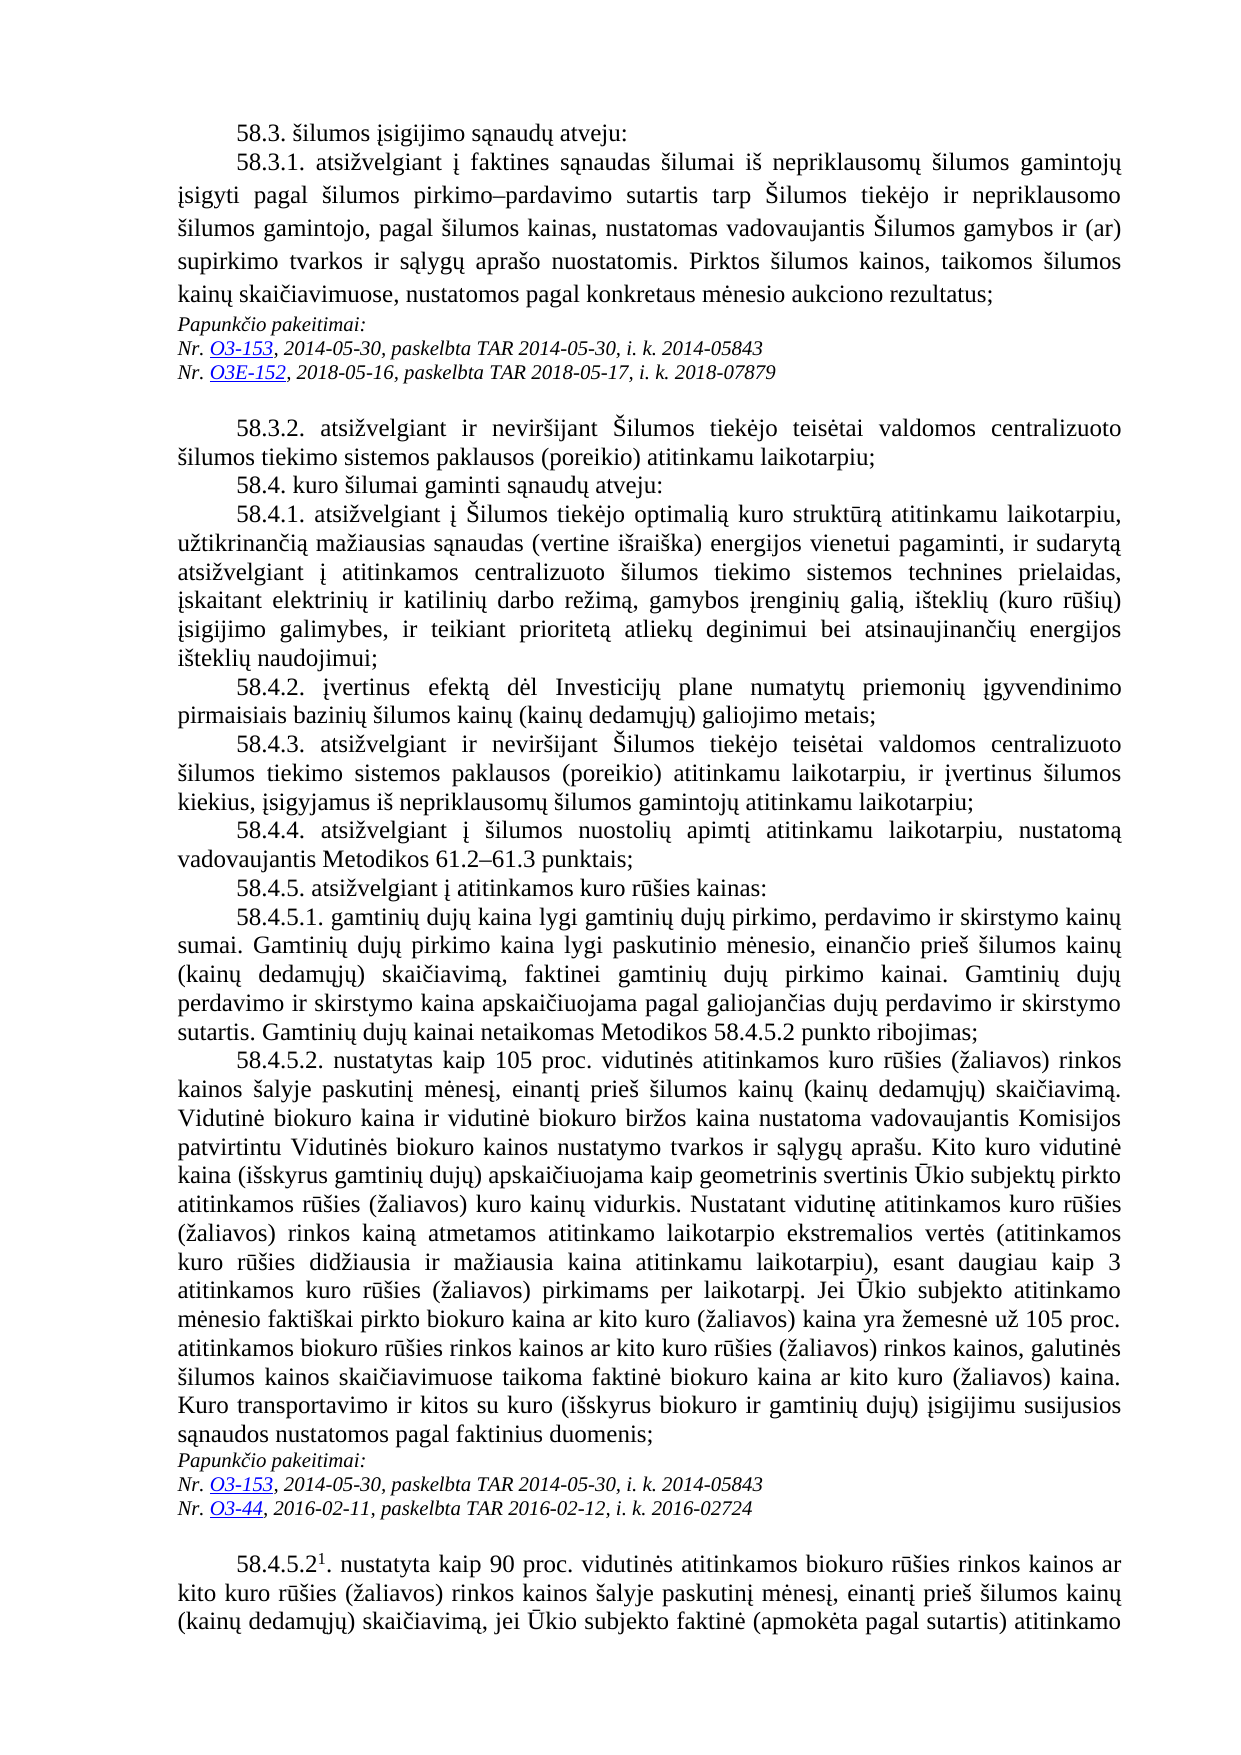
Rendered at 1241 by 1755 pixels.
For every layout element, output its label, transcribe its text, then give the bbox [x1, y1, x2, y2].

text 58.4.5.21. nustatyta kaip 90 proc. vidutinės atitinkamos biokuro rūšies rinkos kainos ar kito kuro rūšies (žaliavos) rinkos kainos šalyje paskutinį mėnesį, einantį prieš šilumos kainų (kainų dedamųjų) skaičiavimą, jei Ūkio subjekto faktinė (apmokėta pagal sutartis) atitinkamo [177, 1549, 1122, 1635]
text Papunkčio pakeitimai: [177, 1448, 1122, 1472]
text Papunkčio pakeitimai: [177, 312, 1122, 336]
text 58.3.2. atsižvelgiant ir neviršijant Šilumos tiekėjo teisėtai valdomos centralizuoto šilumos tiekimo sistemos paklausos (poreikio) atitinkamu laikotarpiu; [177, 413, 1122, 470]
text 58.3.1. atsižvelgiant į faktines sąnaudas šilumai iš nepriklausomų šilumos gamintojų įsigyti pagal šilumos pirkimo–pardavimo sutartis tarp Šilumos tiekėjo ir nepriklausomo šilumos gamintojo, pagal šilumos kainas, nustatomas vadovaujantis Šilumos gamybos ir (ar) supirkimo tvarkos ir sąlygų aprašo nuostatomis. Pirktos šilumos kainos, taikomos šilumos kainų skaičiavimuose, nustatomos pagal konkretaus mėnesio aukciono rezultatus; [177, 147, 1122, 308]
text 58.4. kuro šilumai gaminti sąnaudų atveju: [177, 470, 1122, 499]
text 58.4.4. atsižvelgiant į šilumos nuostolių apimtį atitinkamu laikotarpiu, nustatomą vadovaujantis Metodikos 61.2–61.3 punktais; [177, 815, 1122, 873]
text 58.4.2. įvertinus efektą dėl Investicijų plane numatytų priemonių įgyvendinimo pirmaisiais bazinių šilumos kainų (kainų dedamųjų) galiojimo metais; [177, 672, 1122, 729]
text Nr. O3-153, 2014-05-30, paskelbta TAR 2014-05-30, i. k. 2014-05843 [177, 336, 1122, 360]
text 58.3. šilumos įsigijimo sąnaudų atveju: [177, 118, 1122, 147]
text 58.4.5.2. nustatytas kaip 105 proc. vidutinės atitinkamos kuro rūšies (žaliavos) rinkos kainos šalyje paskutinį mėnesį, einantį prieš šilumos kainų (kainų dedamųjų) skaičiavimą. Vidutinė biokuro kaina ir vidutinė biokuro biržos kaina nustatoma vadovaujantis Komisijos patvirtintu Vidutinės biokuro kainos nustatymo tvarkos ir sąlygų aprašu. Kito kuro vidutinė kaina (išskyrus gamtinių dujų) apskaičiuojama kaip geometrinis svertinis Ūkio subjektų pirkto atitinkamos rūšies (žaliavos) kuro kainų vidurkis. Nustatant vidutinę atitinkamos kuro rūšies (žaliavos) rinkos kainą atmetamos atitinkamo laikotarpio ekstremalios vertės (atitinkamos kuro rūšies didžiausia ir mažiausia kaina atitinkamu laikotarpiu), esant daugiau kaip 3 atitinkamos kuro rūšies (žaliavos) pirkimams per laikotarpį. Jei Ūkio subjekto atitinkamo mėnesio faktiškai pirkto biokuro kaina ar kito kuro (žaliavos) kaina yra žemesnė už 105 proc. atitinkamos biokuro rūšies rinkos kainos ar kito kuro rūšies (žaliavos) rinkos kainos, galutinės šilumos kainos skaičiavimuose taikoma faktinė biokuro kaina ar kito kuro (žaliavos) kaina. Kuro transportavimo ir kitos su kuro (išskyrus biokuro ir gamtinių dujų) įsigijimu susijusios sąnaudos nustatomos pagal faktinius duomenis; [177, 1045, 1122, 1448]
text Nr. O3-153, 2014-05-30, paskelbta TAR 2014-05-30, i. k. 2014-05843 [177, 1472, 1122, 1496]
text 58.4.5. atsižvelgiant į atitinkamos kuro rūšies kainas: [177, 873, 1122, 902]
text 58.4.5.1. gamtinių dujų kaina lygi gamtinių dujų pirkimo, perdavimo ir skirstymo kainų sumai. Gamtinių dujų pirkimo kaina lygi paskutinio mėnesio, einančio prieš šilumos kainų (kainų dedamųjų) skaičiavimą, faktinei gamtinių dujų pirkimo kainai. Gamtinių dujų perdavimo ir skirstymo kaina apskaičiuojama pagal galiojančias dujų perdavimo ir skirstymo sutartis. Gamtinių dujų kainai netaikomas Metodikos 58.4.5.2 punkto ribojimas; [177, 902, 1122, 1045]
text Nr. O3E-152, 2018-05-16, paskelbta TAR 2018-05-17, i. k. 2018-07879 [177, 360, 1122, 384]
text 58.4.3. atsižvelgiant ir neviršijant Šilumos tiekėjo teisėtai valdomos centralizuoto šilumos tiekimo sistemos paklausos (poreikio) atitinkamu laikotarpiu, ir įvertinus šilumos kiekius, įsigyjamus iš nepriklausomų šilumos gamintojų atitinkamu laikotarpiu; [177, 729, 1122, 815]
text 58.4.1. atsižvelgiant į Šilumos tiekėjo optimalią kuro struktūrą atitinkamu laikotarpiu, užtikrinančią mažiausias sąnaudas (vertine išraiška) energijos vienetui pagaminti, ir sudarytą atsižvelgiant į atitinkamos centralizuoto šilumos tiekimo sistemos technines prielaidas, įskaitant elektrinių ir katilinių darbo režimą, gamybos įrenginių galią, išteklių (kuro rūšių) įsigijimo galimybes, ir teikiant prioritetą atliekų deginimui bei atsinaujinančių energijos išteklių naudojimui; [177, 499, 1122, 672]
text Nr. O3-44, 2016-02-11, paskelbta TAR 2016-02-12, i. k. 2016-02724 [177, 1496, 1122, 1520]
